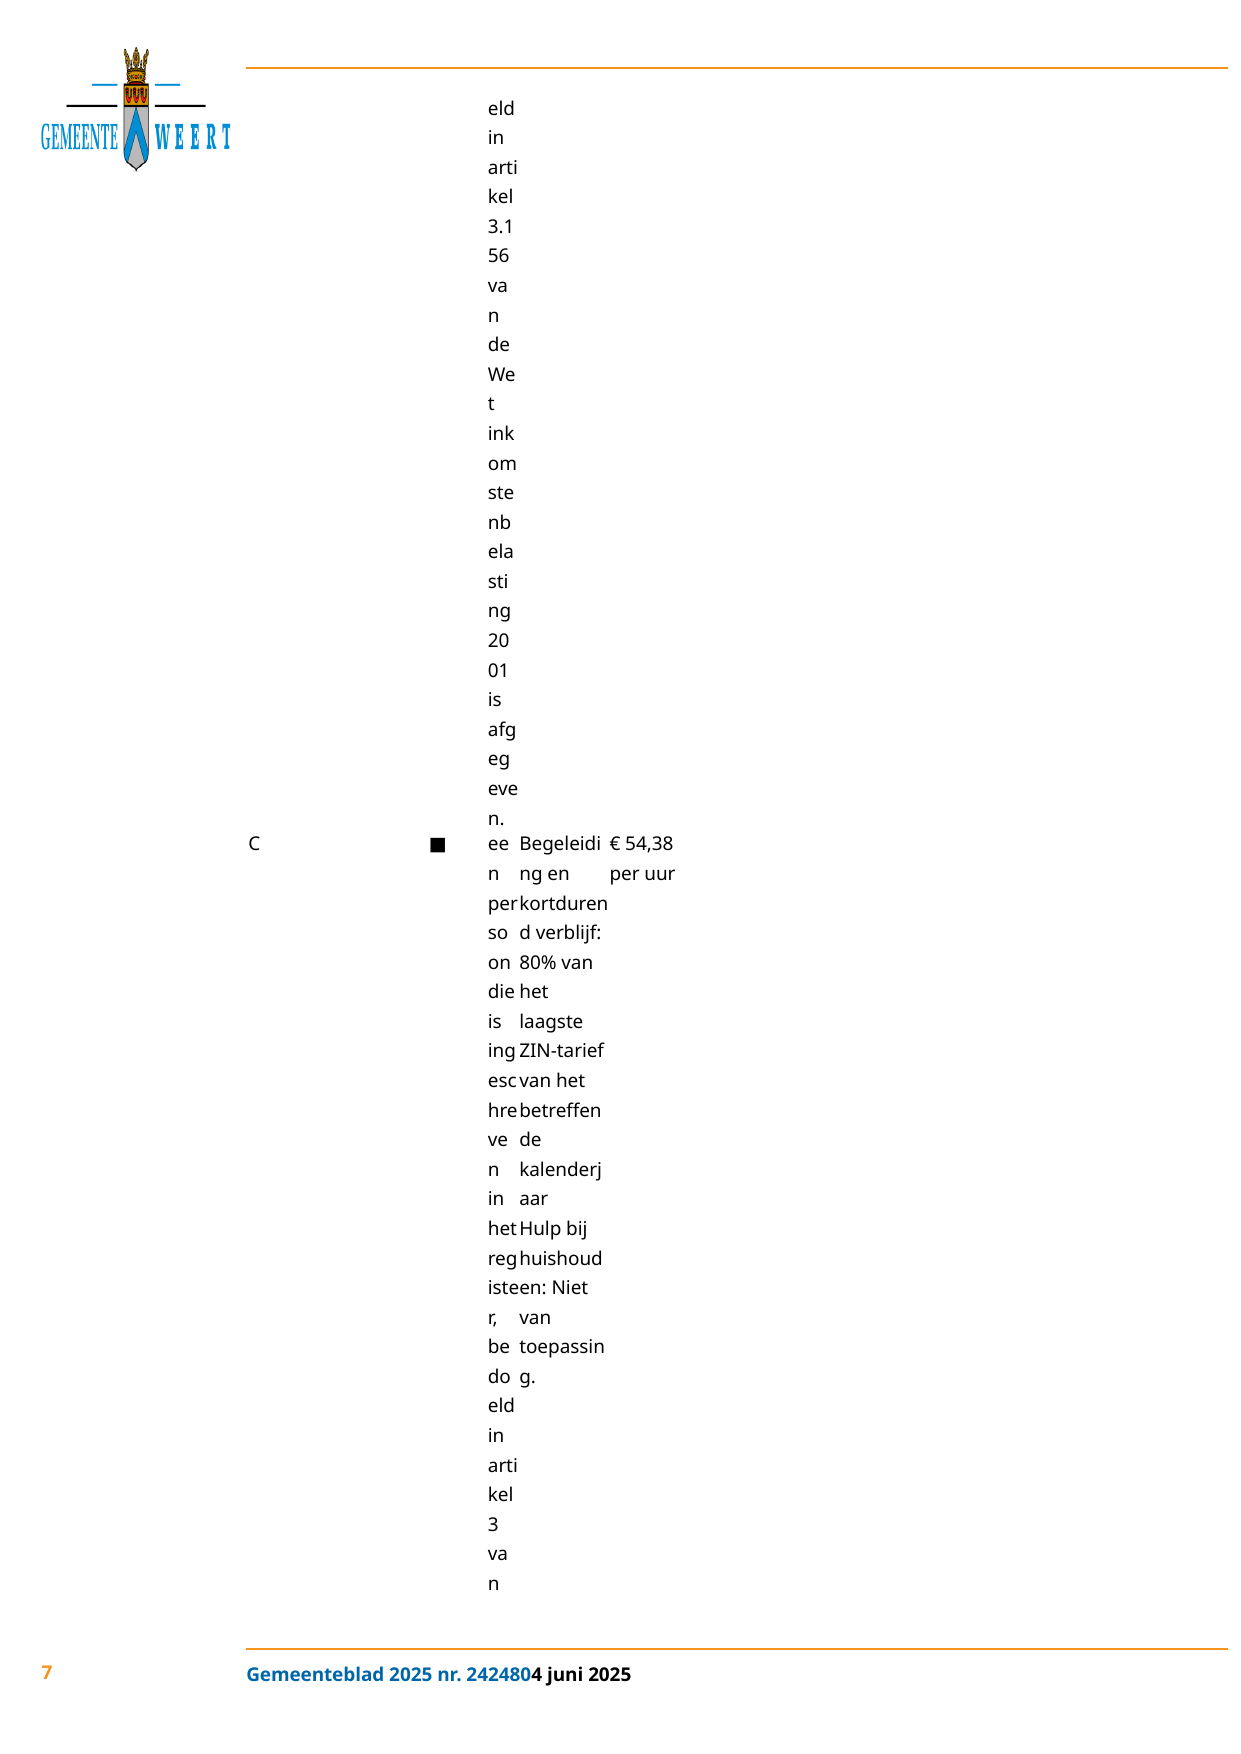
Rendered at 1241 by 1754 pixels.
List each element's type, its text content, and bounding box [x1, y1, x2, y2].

table_cell [790, 831, 881, 1596]
table_cell [790, 95, 881, 831]
table_cell eld in artikel 3.156 van de Wet inkomstenbelasting 2001 is afgegeven. [429, 95, 519, 831]
table_cell [971, 95, 1061, 831]
table_cell [1061, 95, 1152, 831]
table_cell [700, 95, 790, 831]
table_cell C [248, 831, 429, 1596]
table_cell [519, 95, 609, 831]
table_cell € 54,38 per uur [609, 831, 700, 1596]
table_cell [700, 831, 790, 1596]
table_cell [971, 831, 1061, 1596]
table_cell een persoon die is ingeschreven in het register, bedoeld in artikel 3 van de Wet op de beroepen in de individuele gezondheidszorg, voor het uitoefenen van een beroep voor het verlenen van maatschappelijke ondersteuning; en waarmee de persoon aan wie het pgb is toegekend dan wel degene daarover verantwoording is verschuldigd een arbeidsovereenkomst aangaat. [429, 831, 519, 1596]
table_cell Begeleiding en kortdurend verblijf: 80% van het laagste ZIN-tarief van het betreffende kalenderjaar Hulp bij huishouden: Niet van toepassing. [519, 831, 609, 1596]
table_cell [881, 831, 971, 1596]
table_cell [1061, 831, 1152, 1596]
table_cell [881, 95, 971, 831]
picture [41, 47, 231, 172]
table_cell [248, 95, 429, 831]
table_cell [609, 95, 700, 831]
